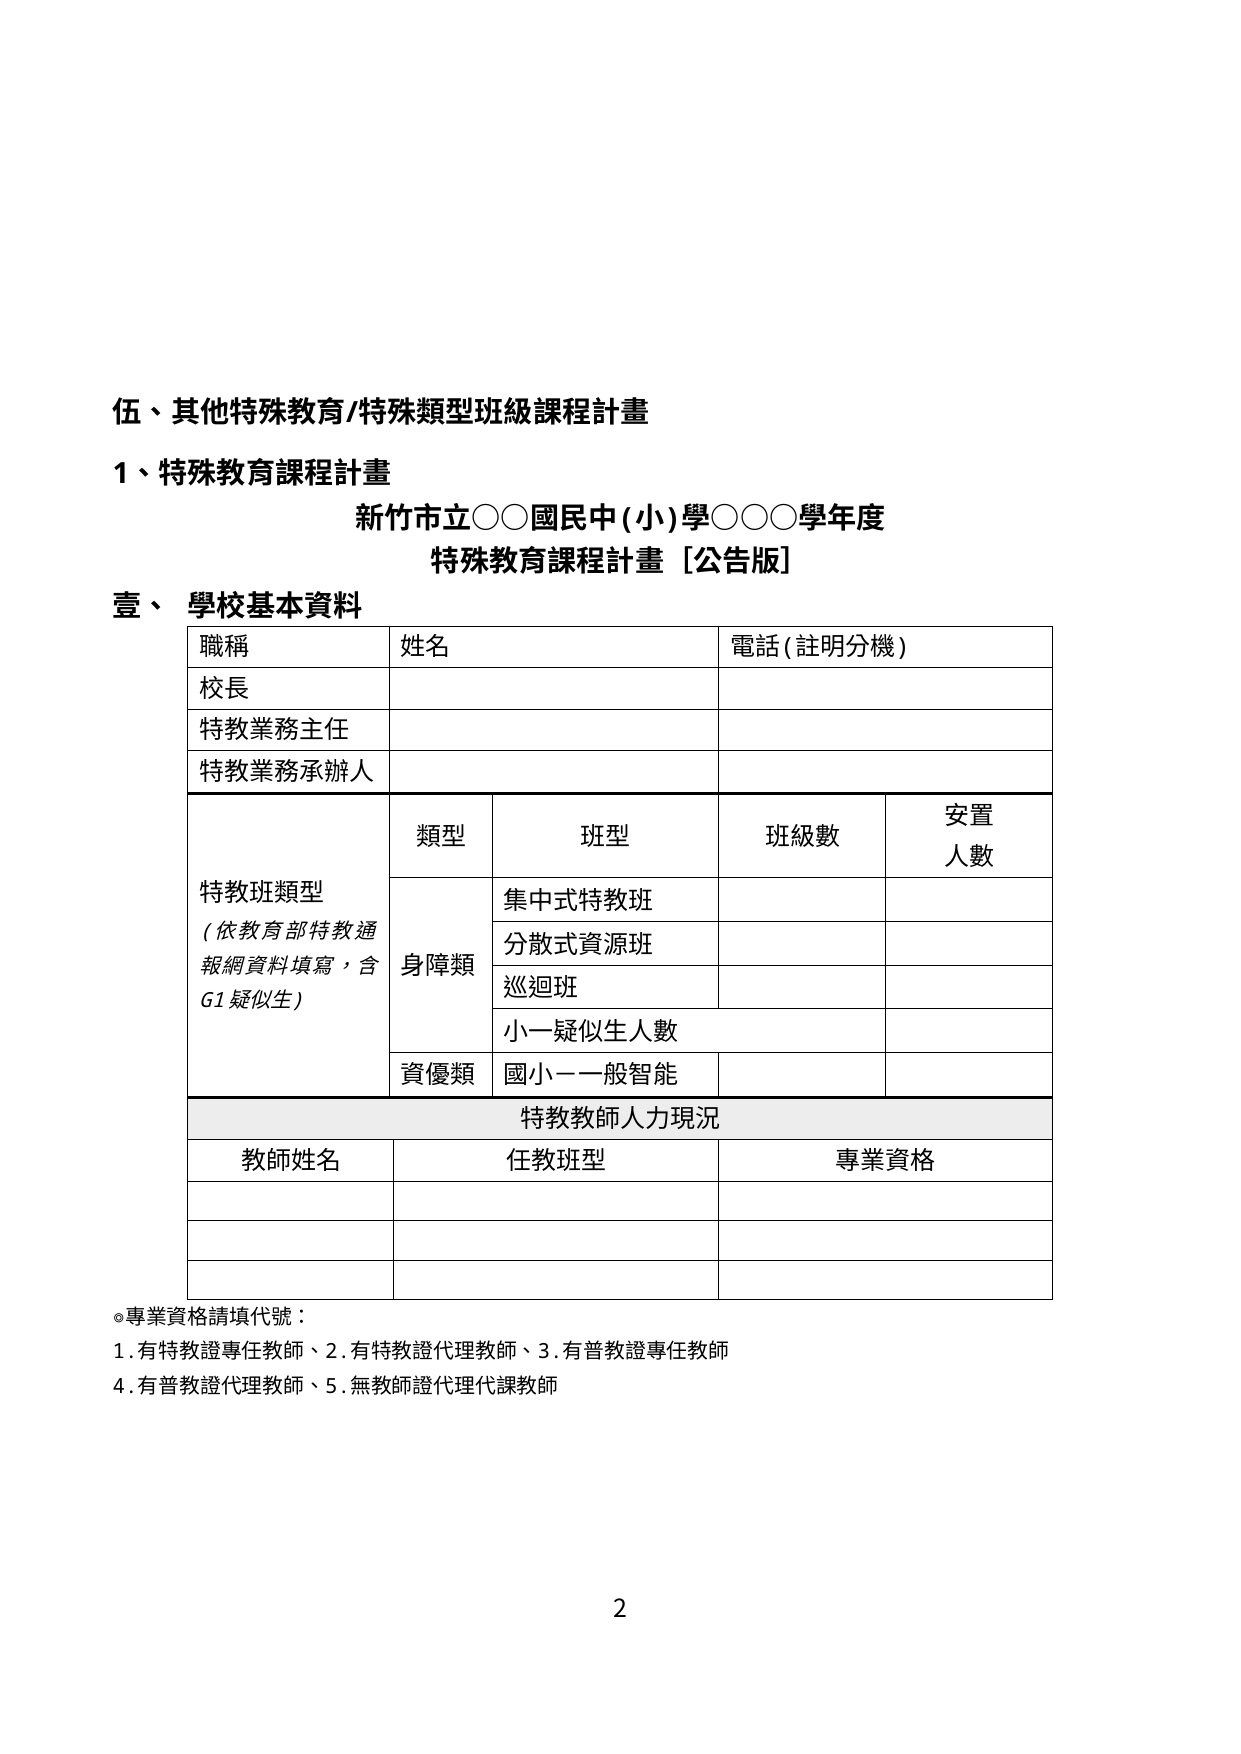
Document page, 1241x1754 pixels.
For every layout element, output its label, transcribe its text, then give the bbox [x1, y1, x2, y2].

text 4.有普教證代理教師、5.無教師證代理代課教師 [112, 1369, 1128, 1400]
table_cell 身障類 [390, 878, 492, 1052]
table_cell [719, 878, 885, 921]
table_cell 特教業務主任 [188, 710, 389, 750]
table_cell [719, 966, 885, 1008]
table_cell [188, 1221, 393, 1259]
table_cell 特教班類型 (依教育部特教通報網資料填寫，含G1疑似生) [188, 795, 389, 1096]
table_header 電話(註明分機) [719, 627, 1052, 667]
table_cell [886, 922, 1052, 964]
table_cell [394, 1261, 718, 1299]
table_header 職稱 [188, 627, 389, 667]
table_cell [719, 1053, 885, 1096]
table_cell [886, 878, 1052, 921]
table_cell [390, 751, 718, 792]
table_cell [719, 922, 885, 964]
table_cell 集中式特教班 [493, 878, 718, 921]
table_cell 班級數 [719, 795, 885, 877]
list 特殊教育課程計畫 [112, 449, 1128, 492]
table_cell 選擇一個項目。 [493, 1053, 718, 1096]
table_cell 類型 [390, 795, 492, 877]
table_cell [719, 1261, 1052, 1299]
text ◎專業資格請填代號： 1.有特教證專任教師、2.有特教證代理教師、3.有普教證專任教師 [112, 1300, 1128, 1365]
table_cell 安置 人數 [886, 795, 1052, 877]
table_cell [188, 1261, 393, 1299]
table_cell 特教教師人力現況 [188, 1099, 1052, 1139]
table_header 姓名 [390, 627, 718, 667]
table_cell [719, 710, 1052, 750]
table_cell [390, 710, 718, 750]
table_cell 任教班型 [394, 1140, 718, 1181]
table_cell [719, 668, 1052, 709]
table_cell 校長 [188, 668, 389, 709]
table_cell 教師姓名 [188, 1140, 393, 1181]
table_cell 巡迴班 [493, 966, 718, 1008]
table_cell 資優類 [390, 1053, 492, 1096]
table_cell [390, 668, 718, 709]
table_cell 班型 [493, 795, 718, 877]
table_cell 分散式資源班 [493, 922, 718, 964]
list 其他特殊教育/特殊類型班級課程計畫 [112, 388, 1128, 431]
table_cell 專業資格 [719, 1140, 1052, 1181]
table_cell [188, 1182, 393, 1220]
list 學校基本資料 [112, 580, 1128, 626]
table_cell 小一疑似生人數 [493, 1009, 885, 1052]
table_cell [886, 1053, 1052, 1096]
table_cell [719, 751, 1052, 792]
table_cell [394, 1221, 718, 1259]
table_cell [719, 1182, 1052, 1220]
table_cell [394, 1182, 718, 1220]
table_cell 特教業務承辦人 [188, 751, 389, 792]
table_cell [886, 966, 1052, 1008]
text 新竹市立○○國民中(小)學○○○學年度 [112, 492, 1128, 538]
table_cell [719, 1221, 1052, 1259]
text 特殊教育課程計畫［公告版］ [112, 538, 1128, 580]
table_cell [886, 1009, 1052, 1052]
